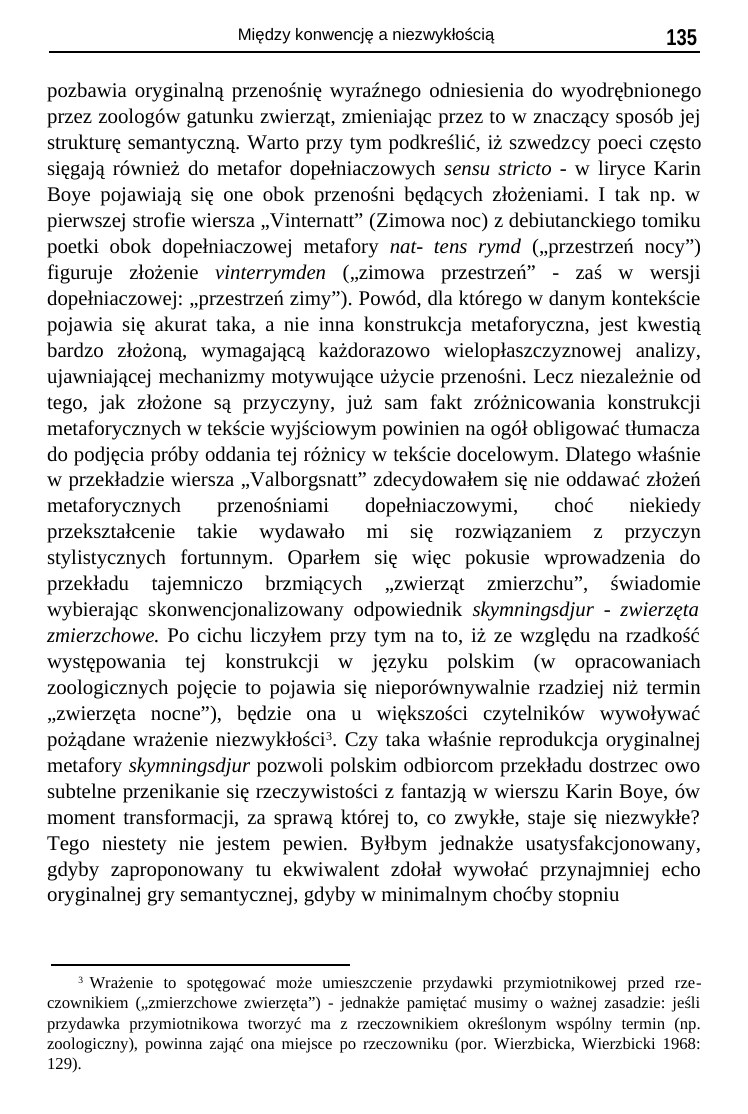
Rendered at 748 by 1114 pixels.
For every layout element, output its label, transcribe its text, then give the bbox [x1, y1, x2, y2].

text 3 Wrażenie to spotęgować może umieszczenie przydawki przymiotnikowej przed rze­czownikiem („zmierzchowe zwierzęta”) - jednakże pamiętać musimy o ważnej zasadzie: jeśli przydawka przymiotnikowa tworzyć ma z rzeczownikiem określonym wspólny termin (np. zoologiczny), powinna zająć ona miejsce po rzeczowniku (por. Wierzbicka, Wierzbicki 1968: 129). [47, 973, 701, 1073]
text pozbawia oryginalną przenośnię wyraźnego odniesienia do wyodrębnio­nego przez zoologów gatunku zwierząt, zmieniając przez to w znaczący sposób jej strukturę semantyczną. Warto przy tym podkreślić, iż szwedz­cy poeci często sięgają również do metafor dopełniaczowych sensu stricto - w liryce Karin Boye pojawiają się one obok przenośni będących złożeniami. I tak np. w pierwszej strofie wiersza „Vinternatt” (Zimowa noc) z debiutanckiego tomiku poetki obok dopełniaczowej metafory nat- tens rymd („przestrzeń nocy”) figuruje złożenie vinterrymden („zimowa przestrzeń” - zaś w wersji dopełniaczowej: „przestrzeń zimy”). Powód, dla którego w danym kontekście pojawia się akurat taka, a nie inna kon­strukcja metaforyczna, jest kwestią bardzo złożoną, wymagającą każdo­razowo wielopłaszczyznowej analizy, ujawniającej mechanizmy moty­wujące użycie przenośni. Lecz niezależnie od tego, jak złożone są przy­czyny, już sam fakt zróżnicowania konstrukcji metaforycznych w tekście wyjściowym powinien na ogół obligować tłumacza do podjęcia próby oddania tej różnicy w tekście docelowym. Dlatego właśnie w przekładzie wiersza „Valborgsnatt” zdecydowałem się nie oddawać złożeń metafo­rycznych przenośniami dopełniaczowymi, choć niekiedy przekształcenie takie wydawało mi się rozwiązaniem z przyczyn stylistycznych fortun­nym. Oparłem się więc pokusie wprowadzenia do przekładu tajemniczo brzmiących „zwierząt zmierzchu”, świadomie wybierając skonwencjona­lizowany odpowiednik skymningsdjur - zwierzęta zmierzchowe. Po cichu liczyłem przy tym na to, iż ze względu na rzadkość występowania tej konstrukcji w języku polskim (w opracowaniach zoologicznych pojęcie to pojawia się nieporównywalnie rzadziej niż termin „zwierzęta nocne”), będzie ona u większości czytelników wywoływać pożądane wrażenie niezwykłości3. Czy taka właśnie reprodukcja oryginalnej metafory skym­ningsdjur pozwoli polskim odbiorcom przekładu dostrzec owo subtelne przenikanie się rzeczywistości z fantazją w wierszu Karin Boye, ów mo­ment transformacji, za sprawą której to, co zwykłe, staje się niezwykłe? Tego niestety nie jestem pewien. Byłbym jednakże usatysfakcjonowany, gdyby zaproponowany tu ekwiwalent zdołał wywołać przynajmniej echo oryginalnej gry semantycznej, gdyby w minimalnym choćby stopniu [47, 78, 701, 906]
text 135 [664, 24, 699, 51]
text Między konwencję a niezwykłością [238, 24, 510, 43]
